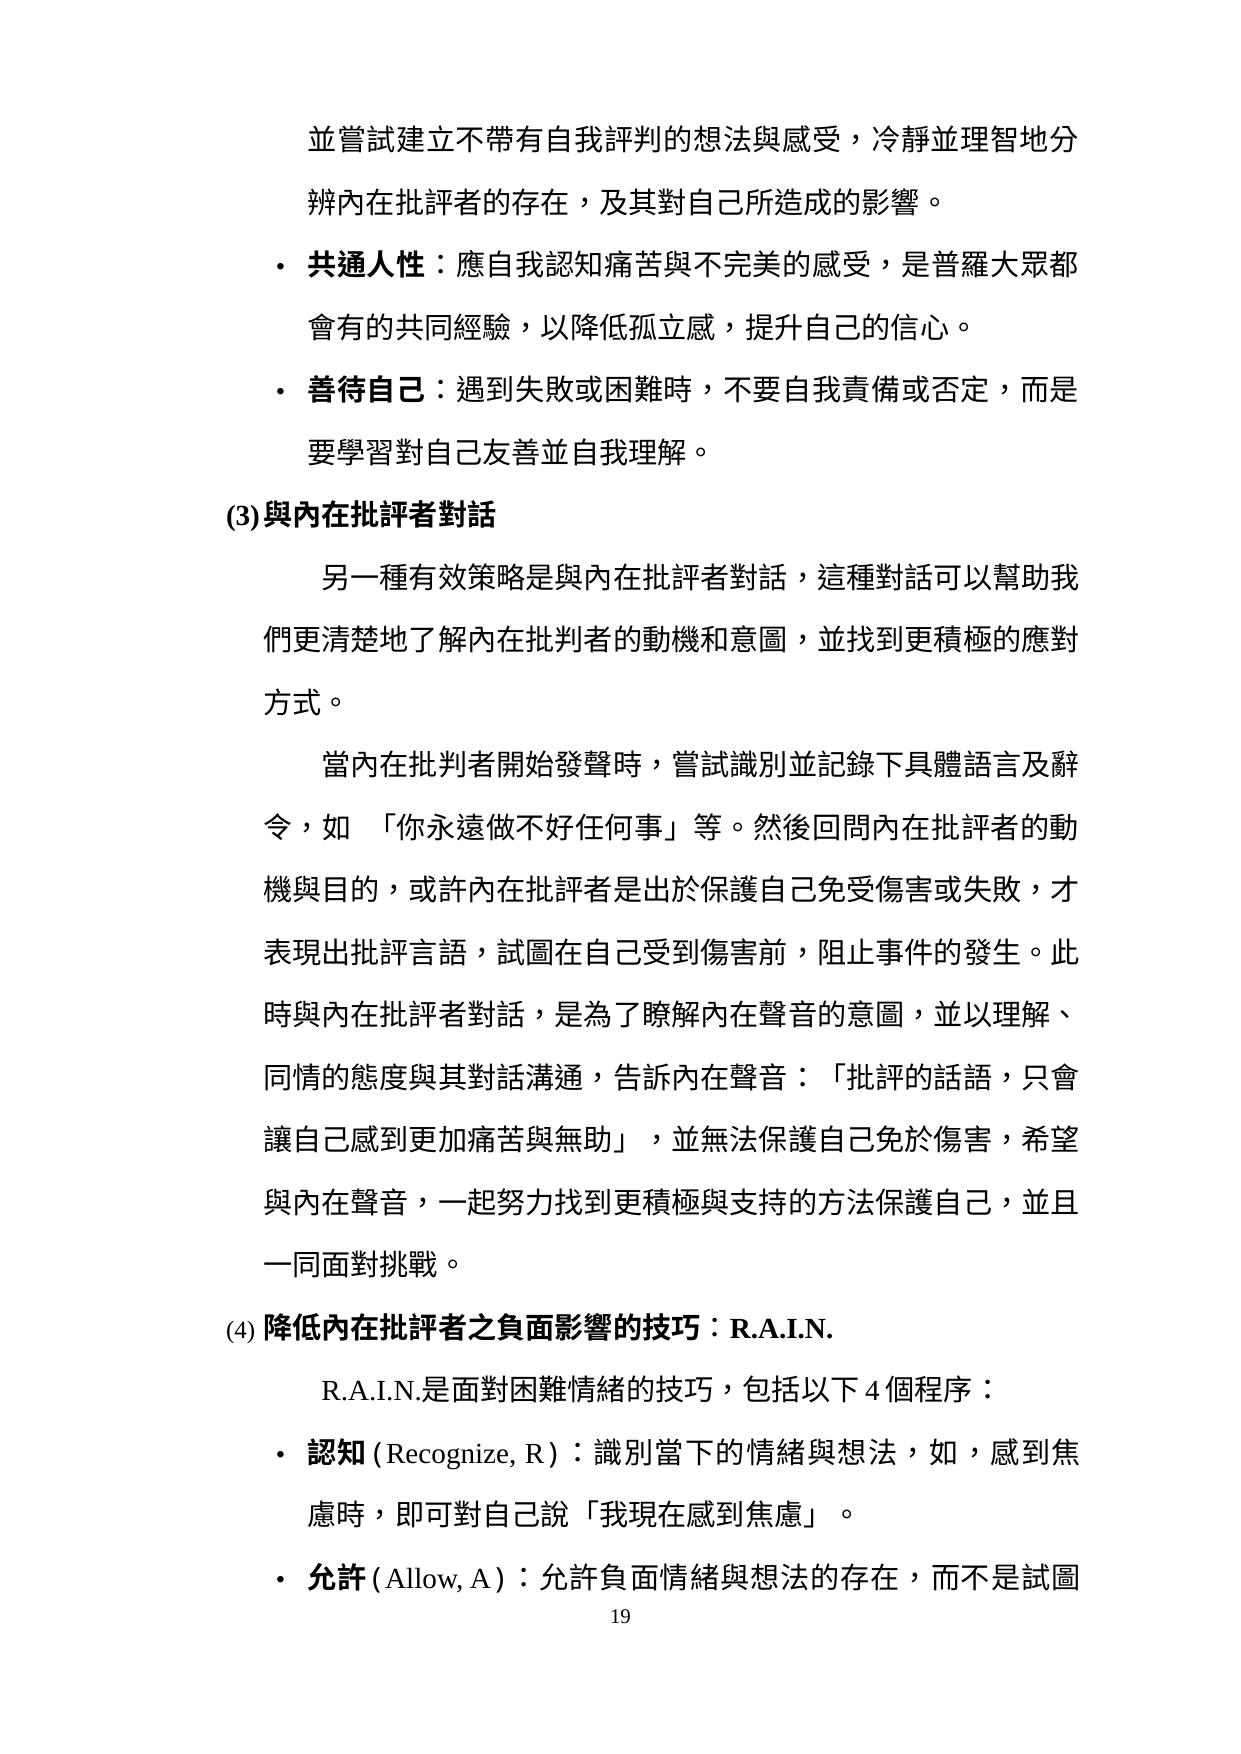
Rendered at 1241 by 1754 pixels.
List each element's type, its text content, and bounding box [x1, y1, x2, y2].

list 降低內在批評者之負面影響的技巧：R.A.I.N. [226, 1284, 1081, 1346]
text 當內在批判者開始發聲時，嘗試識別並記錄下具體語言及辭令，如 「你永遠做不好任何事」等。然後回問內在批評者的動機與目的，或許內在批評者是出於保護自己免受傷害或失敗，才表現出批評言語，試圖在自己受到傷害前，阻止事件的發生。此時與內在批評者對話，是為了瞭解內在聲音的意圖，並以理解、同情的態度與其對話溝通，告訴內在聲音：「批評的話語，只會讓自己感到更加痛苦與無助」，並無法保護自己免於傷害，希望與內在聲音，一起努力找到更積極與支持的方法保護自己，並且一同面對挑戰。 [263, 721, 1081, 1284]
text R.A.I.N.是面對困難情緒的技巧，包括以下4個程序： [263, 1346, 1081, 1409]
list 認知(Recognize, R)：識別當下的情緒與想法，如，感到焦慮時，即可對自己說「我現在感到焦慮」。 [276, 1409, 1081, 1534]
list 與內在批評者對話 [226, 471, 1081, 534]
list 允許(Allow, A)：允許負面情緒與想法的存在，而不是試圖 [276, 1534, 1081, 1596]
list 正向觀念(mindfulness)：首先，觀察自己的情緒和思維模式，並嘗試建立不帶有自我評判的想法與感受，冷靜並理智地分辨內在批評者的存在，及其對自己所造成的影響。 [276, 96, 1081, 221]
text 另一種有效策略是與內在批評者對話，這種對話可以幫助我們更清楚地了解內在批判者的動機和意圖，並找到更積極的應對方式。 [263, 534, 1081, 721]
list 善待自己：遇到失敗或困難時，不要自我責備或否定，而是要學習對自己友善並自我理解。 [276, 346, 1081, 471]
list 共通人性：應自我認知痛苦與不完美的感受，是普羅大眾都會有的共同經驗，以降低孤立感，提升自己的信心。 [276, 221, 1081, 346]
